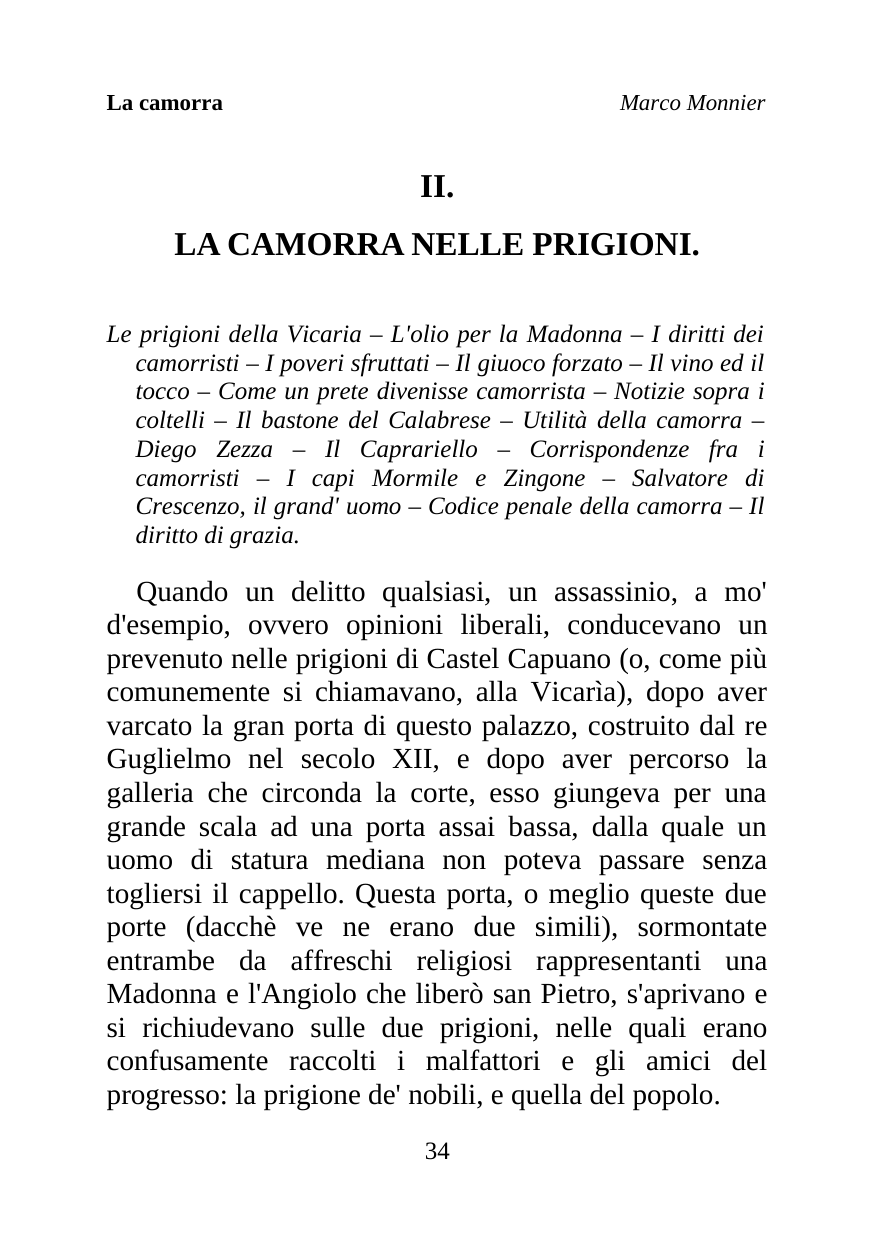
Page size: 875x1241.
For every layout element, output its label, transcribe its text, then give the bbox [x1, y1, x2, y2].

text Le prigioni della Vicaria – L'olio per la Madonna – I diritti dei camorristi – I poveri sfruttati – Il giuoco forzato – Il vino ed il tocco – Come un prete divenisse camorrista – Notizie sopra i coltelli – Il bastone del Calabrese – Utilità della camorra – Diego Zezza – Il Caprariello – Corrispondenze fra i camorristi – I capi Mormile e Zingone – Salvatore di Crescenzo, il grand' uomo – Codice penale della camorra – Il diritto di grazia. [106, 319, 768, 549]
subtitle II. LA CAMORRA NELLE PRIGIONI. [106, 166, 768, 262]
text Quando un delitto qualsiasi, un assassinio, a mo' d'esempio, ovvero opinioni liberali, conducevano un prevenuto nelle prigioni di Castel Capuano (o, come più comunemente si chiamavano, alla Vicarìa), dopo aver varcato la gran porta di questo palazzo, costruito dal re Guglielmo nel secolo XII, e dopo aver percorso la galleria che circonda la corte, esso giungeva per una grande scala ad una porta assai bassa, dalla quale un uomo di statura mediana non poteva passare senza togliersi il cappello. Questa porta, o meglio queste due porte (dacchè ve ne erano due simili), sormontate entrambe da affreschi religiosi rappresentanti una Madonna e l'Angiolo che liberò san Pietro, s'aprivano e si richiudevano sulle due prigioni, nelle quali erano confusamente raccolti i malfattori e gli amici del progresso: la prigione de' nobili, e quella del popolo. [106, 574, 768, 1111]
